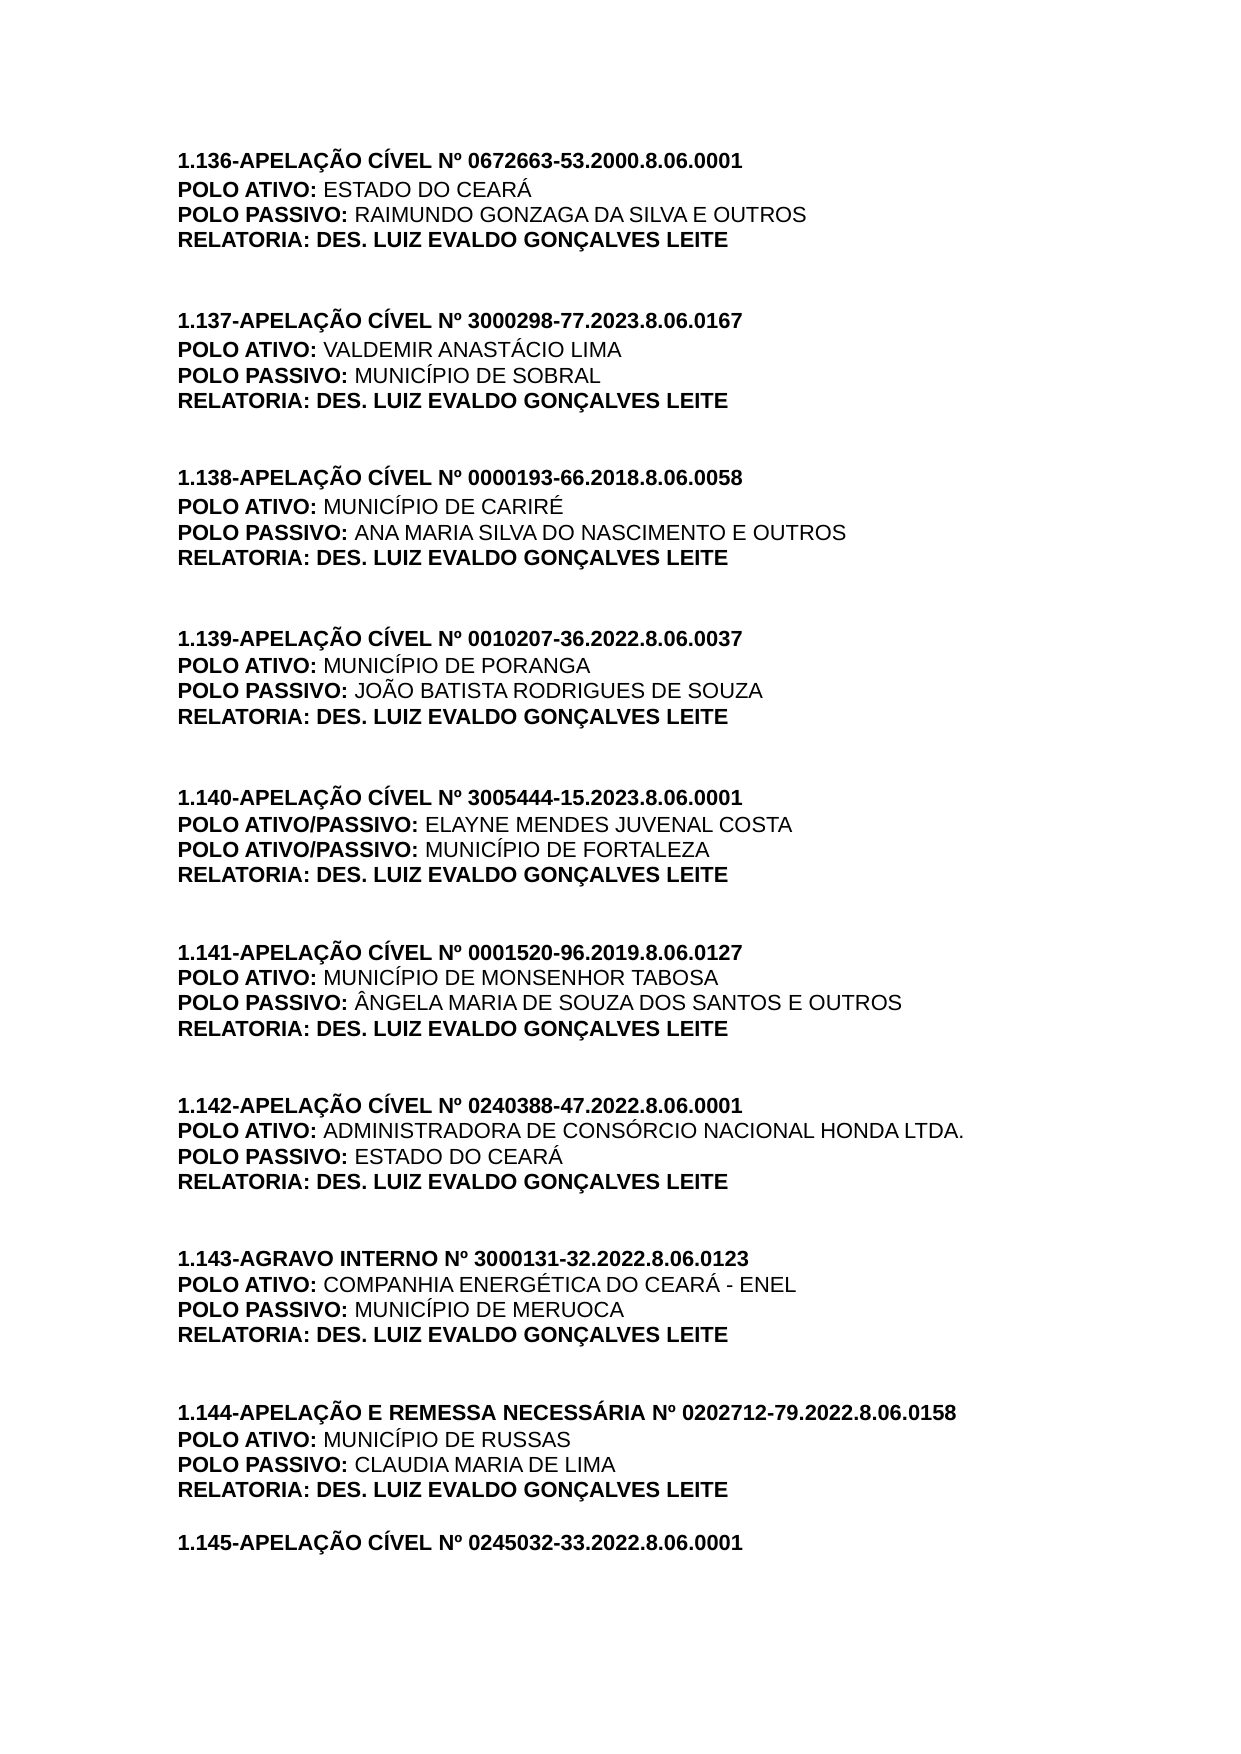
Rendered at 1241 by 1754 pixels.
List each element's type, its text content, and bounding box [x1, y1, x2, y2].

text RELATORIA: DES. LUIZ EVALDO GONÇALVES LEITE [177, 227, 1063, 252]
text 1.144-APELAÇÃO E REMESSA NECESSÁRIA Nº 0202712-79.2022.8.06.0158 [177, 1399, 1063, 1425]
text POLO PASSIVO: RAIMUNDO GONZAGA DA SILVA E OUTROS [177, 202, 1063, 227]
text POLO ATIVO: ADMINISTRADORA DE CONSÓRCIO NACIONAL HONDA LTDA. [177, 1118, 1063, 1143]
text POLO PASSIVO: JOÃO BATISTA RODRIGUES DE SOUZA [177, 678, 1063, 703]
text RELATORIA: DES. LUIZ EVALDO GONÇALVES LEITE [177, 862, 1063, 887]
text POLO PASSIVO: ÂNGELA MARIA DE SOUZA DOS SANTOS E OUTROS [177, 990, 1063, 1016]
text 1.142-APELAÇÃO CÍVEL Nº 0240388-47.2022.8.06.0001 [177, 1093, 1063, 1118]
text 1.138-APELAÇÃO CÍVEL Nº 0000193-66.2018.8.06.0058 [177, 465, 1063, 490]
text RELATORIA: DES. LUIZ EVALDO GONÇALVES LEITE [177, 1016, 1063, 1041]
text POLO ATIVO/PASSIVO: MUNICÍPIO DE FORTALEZA [177, 837, 1063, 862]
text RELATORIA: DES. LUIZ EVALDO GONÇALVES LEITE [177, 1322, 1063, 1347]
text POLO ATIVO: VALDEMIR ANASTÁCIO LIMA [177, 337, 1063, 362]
text 1.141-APELAÇÃO CÍVEL Nº 0001520-96.2019.8.06.0127 [177, 940, 1063, 965]
text POLO PASSIVO: CLAUDIA MARIA DE LIMA [177, 1452, 1063, 1477]
text POLO PASSIVO: ANA MARIA SILVA DO NASCIMENTO E OUTROS [177, 519, 1063, 544]
text 1.140-APELAÇÃO CÍVEL Nº 3005444-15.2023.8.06.0001 [177, 785, 1063, 810]
text 1.145-APELAÇÃO CÍVEL Nº 0245032-33.2022.8.06.0001 [177, 1529, 1063, 1555]
text RELATORIA: DES. LUIZ EVALDO GONÇALVES LEITE [177, 703, 1063, 729]
text POLO ATIVO/PASSIVO: ELAYNE MENDES JUVENAL COSTA [177, 812, 1063, 837]
text 1.143-AGRAVO INTERNO Nº 3000131-32.2022.8.06.0123 [177, 1246, 1063, 1272]
text POLO ATIVO: MUNICÍPIO DE MONSENHOR TABOSA [177, 965, 1063, 990]
text RELATORIA: DES. LUIZ EVALDO GONÇALVES LEITE [177, 388, 1063, 413]
text 1.137-APELAÇÃO CÍVEL Nº 3000298-77.2023.8.06.0167 [177, 308, 1063, 333]
text POLO ATIVO: ESTADO DO CEARÁ [177, 177, 1063, 202]
text POLO PASSIVO: MUNICÍPIO DE MERUOCA [177, 1297, 1063, 1322]
text POLO ATIVO: COMPANHIA ENERGÉTICA DO CEARÁ - ENEL [177, 1272, 1063, 1297]
text POLO ATIVO: MUNICÍPIO DE PORANGA [177, 653, 1063, 678]
text POLO PASSIVO: MUNICÍPIO DE SOBRAL [177, 362, 1063, 388]
text POLO ATIVO: MUNICÍPIO DE CARIRÉ [177, 494, 1063, 519]
text 1.139-APELAÇÃO CÍVEL Nº 0010207-36.2022.8.06.0037 [177, 626, 1063, 651]
text RELATORIA: DES. LUIZ EVALDO GONÇALVES LEITE [177, 1477, 1063, 1502]
text POLO PASSIVO: ESTADO DO CEARÁ [177, 1143, 1063, 1169]
text 1.136-APELAÇÃO CÍVEL Nº 0672663-53.2000.8.06.0001 [177, 148, 1063, 173]
text RELATORIA: DES. LUIZ EVALDO GONÇALVES LEITE [177, 544, 1063, 570]
text RELATORIA: DES. LUIZ EVALDO GONÇALVES LEITE [177, 1169, 1063, 1194]
text POLO ATIVO: MUNICÍPIO DE RUSSAS [177, 1427, 1063, 1452]
